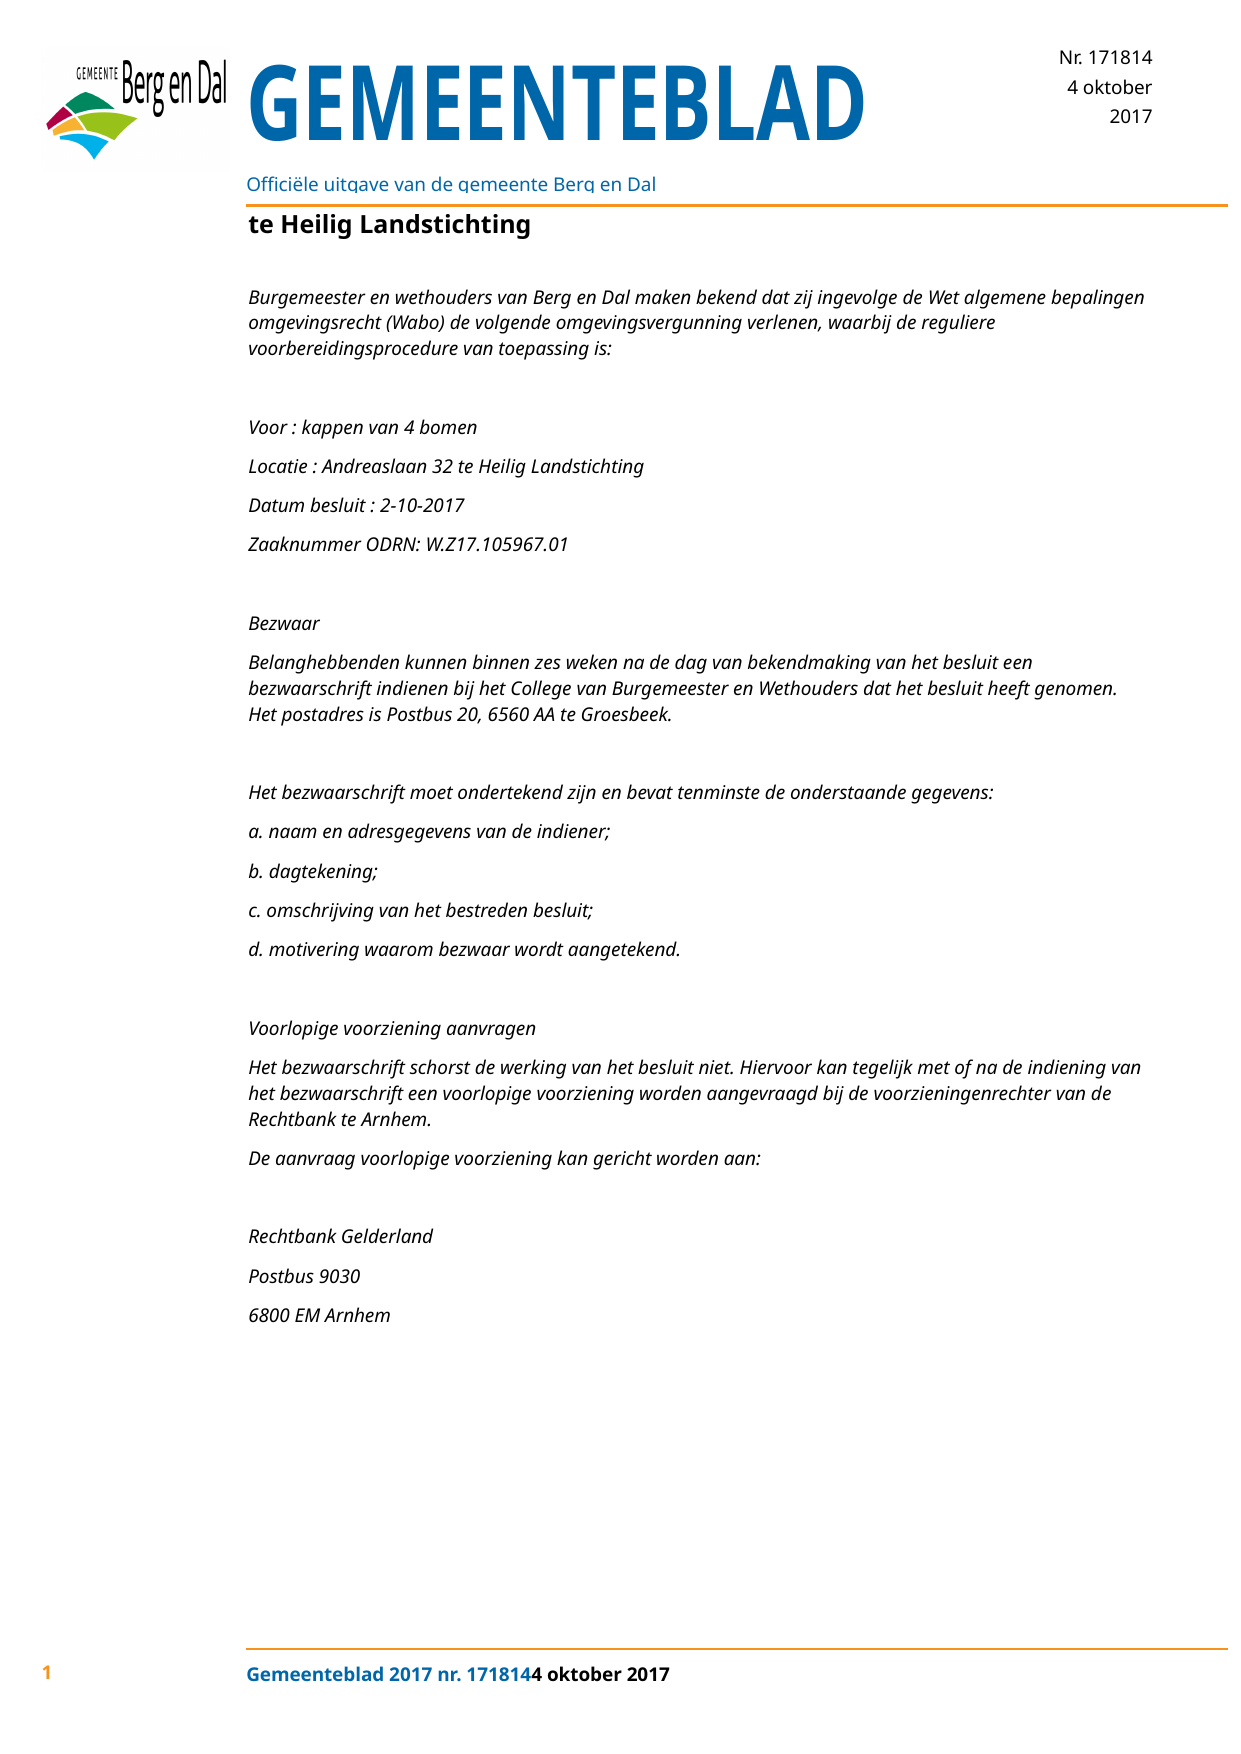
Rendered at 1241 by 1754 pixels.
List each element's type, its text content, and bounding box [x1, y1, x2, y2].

text Bezwaar [248, 610, 1152, 636]
text Voor : kappen van 4 bomen [248, 414, 1152, 439]
text d. motivering waarom bezwaar wordt aangetekend. [248, 937, 1152, 962]
text De aanvraag voorlopige voorziening kan gericht worden aan: [248, 1145, 1152, 1171]
text Rechtbank Gelderland [248, 1224, 1152, 1249]
text Het bezwaarschrift moet ondertekend zijn en bevat tenminste de onderstaande gegevens: [248, 779, 1152, 805]
text b. dagtekening; [248, 858, 1152, 884]
text c. omschrijving van het bestreden besluit; [248, 897, 1152, 923]
text Burgemeester en wethouders van Berg en Dal maken bekend dat zij ingevolge de Wet algemene bepalingen omgevingsrecht (Wabo) de volgende omgevingsvergunning verlenen, waarbij de reguliere voorbereidingsprocedure van toepassing is: [248, 284, 1152, 361]
text Belanghebbenden kunnen binnen zes weken na de dag van bekendmaking van het besluit een bezwaarschrift indienen bij het College van Burgemeester en Wethouders dat het besluit heeft genomen. Het postadres is Postbus 20, 6560 AA te Groesbeek. [248, 649, 1152, 727]
text Postbus 9030 [248, 1263, 1152, 1289]
text Zaaknummer ODRN: W.Z17.105967.01 [248, 532, 1152, 557]
text Locatie : Andreaslaan 32 te Heilig Landstichting [248, 453, 1152, 479]
text Voorlopige voorziening aanvragen [248, 1015, 1152, 1041]
text Datum besluit : 2-10-2017 [248, 492, 1152, 518]
text Het bezwaarschrift schorst de werking van het besluit niet. Hiervoor kan tegelijk met of na de indiening van het bezwaarschrift een voorlopige voorziening worden aangevraagd bij de voorzieningenrechter van de Rechtbank te Arnhem. [248, 1054, 1152, 1132]
picture [41, 47, 231, 172]
text a. naam en adresgegevens van de indiener; [248, 819, 1152, 844]
text 6800 EM Arnhem [248, 1302, 1152, 1328]
text te Heilig Landstichting [248, 207, 1152, 241]
